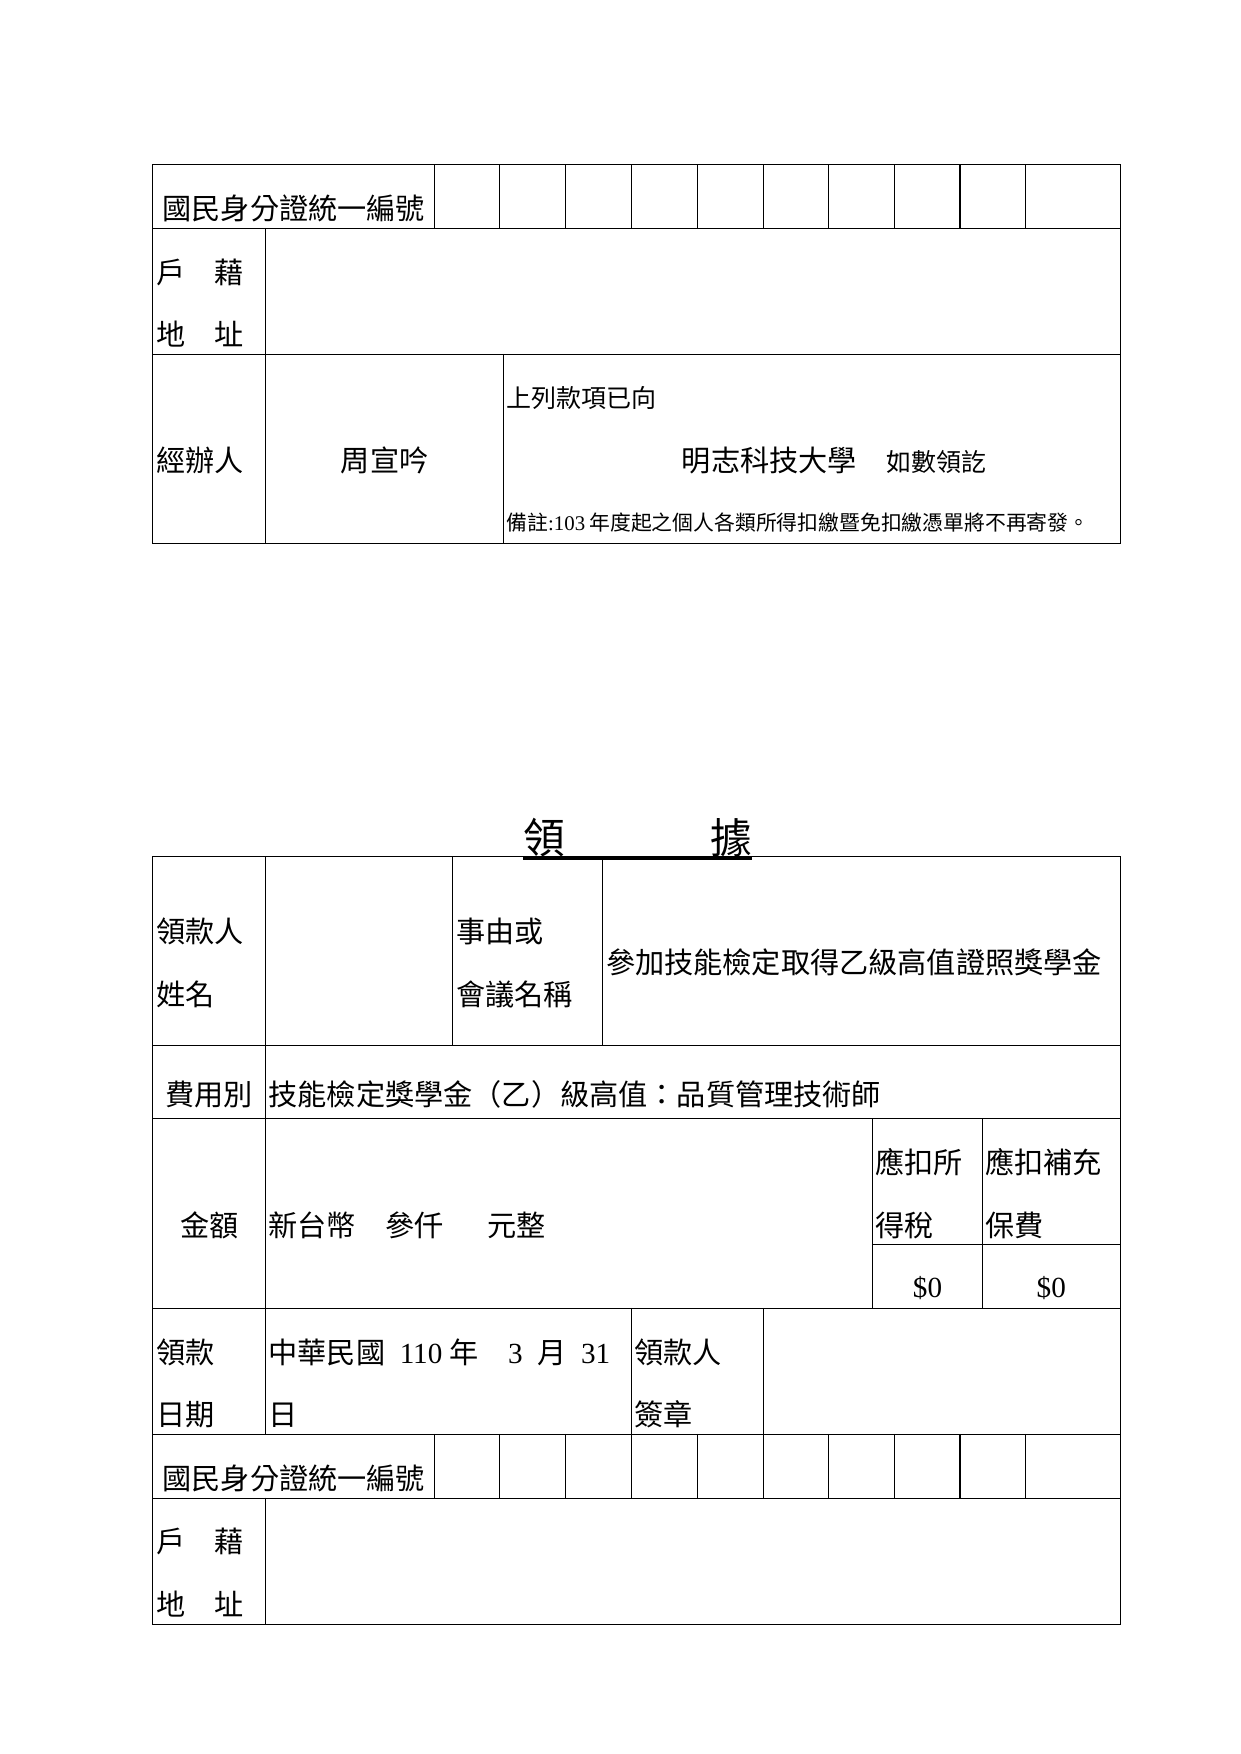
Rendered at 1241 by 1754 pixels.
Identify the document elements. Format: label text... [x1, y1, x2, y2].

table_cell [961, 1435, 1025, 1497]
table_cell [566, 1435, 631, 1497]
table_cell [500, 165, 565, 228]
table_cell [895, 1435, 959, 1497]
table_cell [500, 1435, 565, 1497]
table_cell [829, 165, 894, 228]
table_cell [764, 165, 828, 228]
table_cell [632, 165, 697, 228]
table_cell 中華民國 110 年 3 月 31 日 [266, 1309, 631, 1434]
table_cell 領款 日期 [153, 1309, 265, 1434]
table_cell [435, 1435, 499, 1497]
table_cell [1026, 1435, 1120, 1497]
table_cell 國民身分證統一編號 [153, 165, 434, 228]
table_cell 新台幣 參仟 元整 [266, 1119, 872, 1308]
table_cell 金額 [153, 1119, 265, 1308]
table_cell [895, 165, 959, 228]
table_cell [435, 165, 499, 228]
table_cell $0 [983, 1245, 1120, 1308]
table_cell [266, 1499, 1120, 1623]
table_cell 戶 藉 地 址 [153, 229, 265, 354]
table_cell 應扣補充保費 [983, 1119, 1120, 1244]
table_cell 周宣吟 [266, 355, 503, 542]
table_cell 經辦人 [153, 355, 265, 542]
table_cell [698, 1435, 763, 1497]
table_cell $0 [873, 1245, 982, 1308]
table_cell [829, 1435, 894, 1497]
table_cell 應扣所得稅 [873, 1119, 982, 1244]
table_header 以正楷填寫 [266, 857, 452, 1044]
table_cell 技能檢定獎學金（乙）級高值：品質管理技術師 [266, 1046, 1120, 1118]
table_cell (領款人親簽) [764, 1309, 1120, 1434]
table_cell [266, 229, 1120, 354]
table_cell [764, 1435, 828, 1497]
table_cell [632, 1435, 697, 1497]
table_cell 費用別 [153, 1046, 265, 1118]
table_cell 國民身分證統一編號 [153, 1435, 434, 1497]
table_cell [1026, 165, 1120, 228]
text 領 據 [131, 793, 1144, 856]
table_cell 領款人 簽章 [632, 1309, 763, 1434]
table_cell [961, 165, 1025, 228]
table_cell [566, 165, 631, 228]
table_cell [698, 165, 763, 228]
table_cell 戶 藉 地 址 [153, 1499, 265, 1623]
table_cell 上列款項已向 明志科技大學 如數領訖 備註:103年度起之個人各類所得扣繳暨免扣繳憑單將不再寄發。 [504, 355, 1120, 542]
table_header 領款人姓名 [153, 857, 265, 1044]
table_header 參加技能檢定取得乙級高值證照獎學金 [603, 857, 1120, 1044]
table_header 事由或 會議名稱 [453, 857, 602, 1044]
